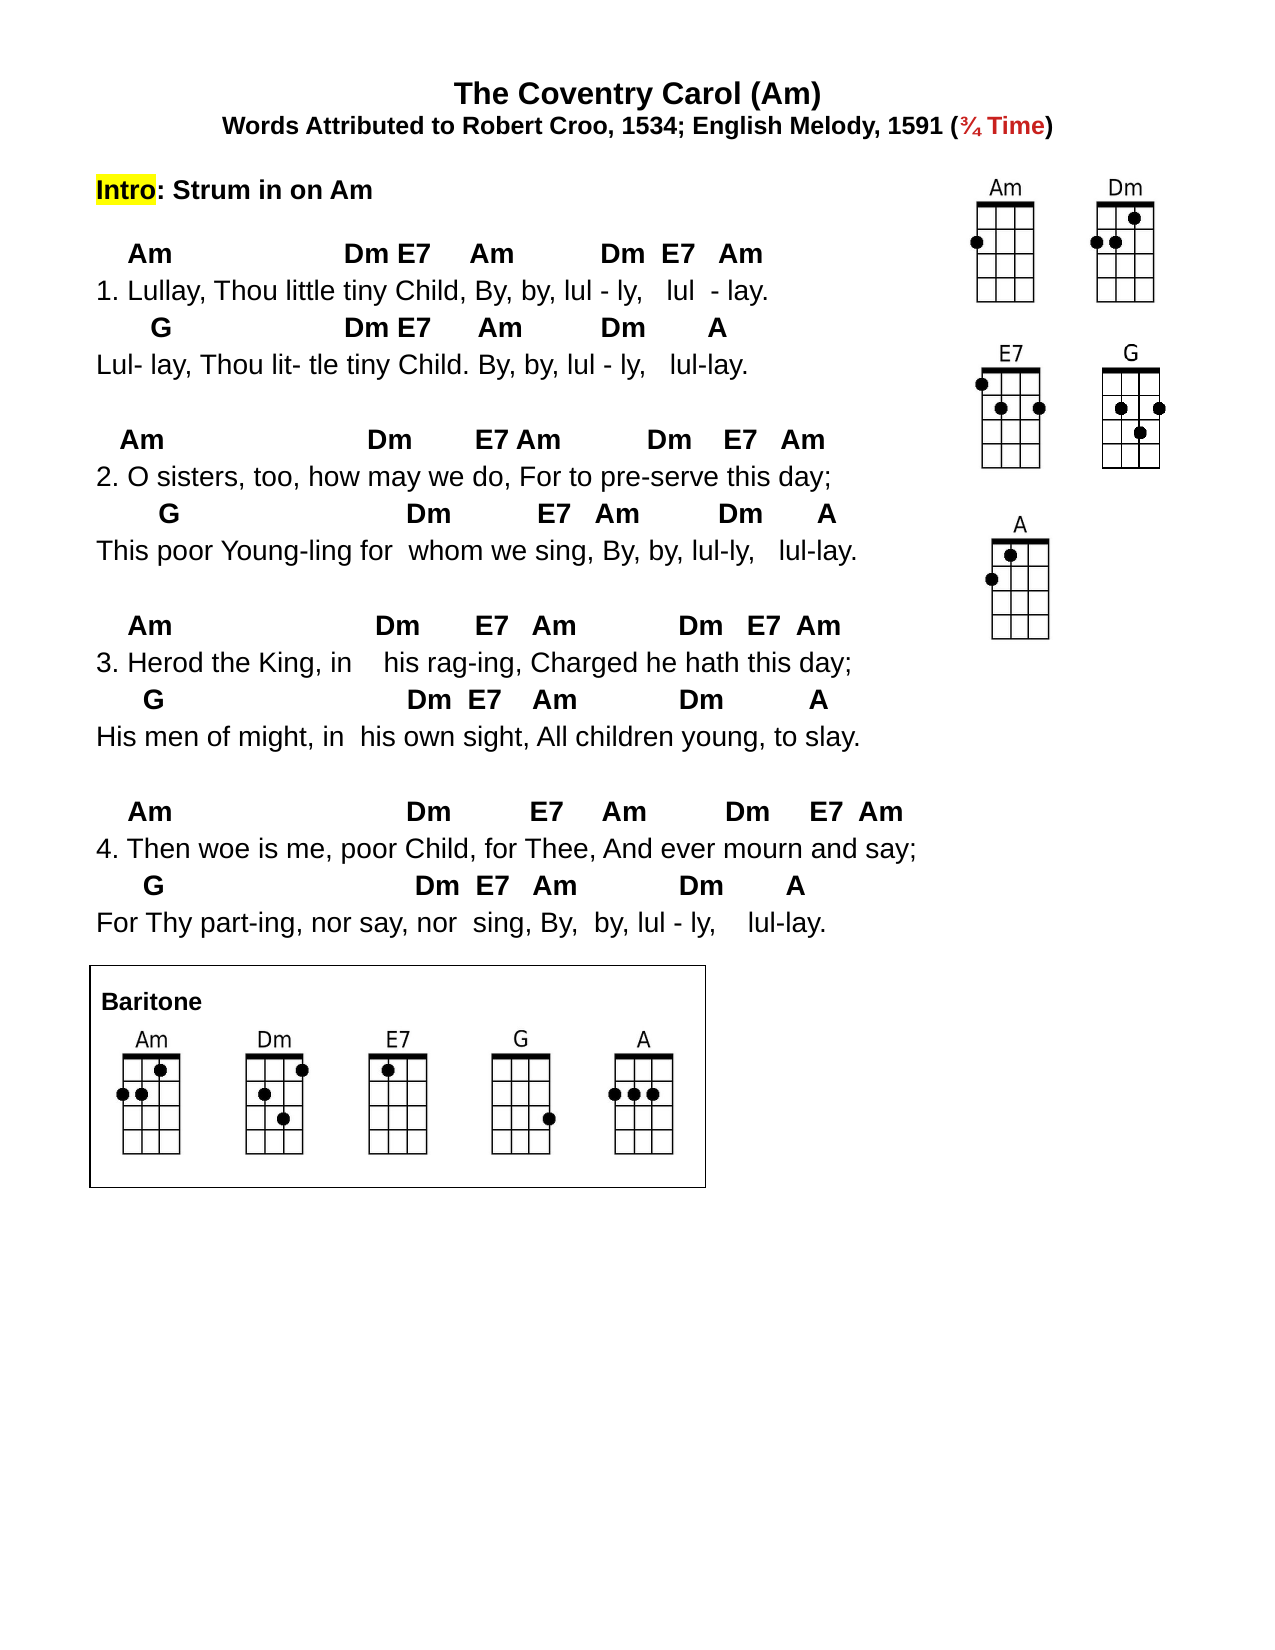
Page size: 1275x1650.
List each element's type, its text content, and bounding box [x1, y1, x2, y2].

table_cell [1077, 491, 1185, 501]
table_cell [213, 1021, 336, 1187]
picture [587, 1026, 701, 1177]
picture [218, 1026, 331, 1177]
picture [964, 512, 1077, 662]
table_cell [336, 966, 459, 1021]
table_cell [945, 558, 1077, 965]
picture [1075, 340, 1188, 491]
table_header [1065, 169, 1185, 335]
table_cell [213, 966, 336, 1021]
table_header Intro: Strum in on Am Am Dm E7 Am Dm E7 Am 1. Lullay, Thou little tiny Child, By, by, lul - ly, lul - lay. G Dm E7 Am Dm A Lul- lay, Thou lit- tle tiny Child. By, by, lul - ly, lul-lay. Am Dm E7 Am Dm E7 Am 2. O sisters, too, how may we do, For to pre-serve this day; G Dm E7 Am Dm A This poor Young-ling for whom we sing, By, by, lul-ly, lul-lay. Am Dm E7 Am Dm E7 Am 3. Herod the King, in his rag-ing, Charged he hath this day; G Dm E7 Am Dm A His men of might, in his own sight, All children young, to slay. Am Dm E7 Am Dm E7 Am 4. Then woe is me, poor Child, for Thee, And ever mourn and say; G Dm E7 Am Dm A For Thy part-ing, nor say, nor sing, By, by, lul - ly, lul-lay. [90, 169, 945, 965]
table_cell Baritone [91, 966, 213, 1021]
table_cell [945, 335, 1077, 501]
table_cell [1077, 965, 1185, 1021]
table_cell [583, 1021, 705, 1187]
table_cell [1077, 517, 1185, 557]
text The Coventry Carol (Am) [90, 75, 1185, 111]
table_cell [829, 965, 952, 1021]
table_header [945, 169, 1065, 335]
table_cell [953, 965, 1077, 1021]
text Words Attributed to Robert Croo, 1534; English Melody, 1591 (¾ Time) [90, 111, 1185, 140]
table_cell [945, 501, 1077, 517]
table_cell [706, 1021, 829, 1187]
table_cell [945, 517, 964, 557]
table_cell [336, 1021, 459, 1187]
table_cell [829, 1021, 952, 1187]
table_cell [1077, 335, 1185, 340]
table_cell [459, 966, 582, 1021]
picture [341, 1026, 454, 1177]
picture [464, 1026, 578, 1177]
table_cell [706, 965, 829, 1021]
table_cell [1077, 558, 1185, 965]
picture [95, 1026, 208, 1177]
picture [1069, 174, 1182, 325]
table_cell [953, 1021, 1077, 1187]
table_cell [1077, 501, 1185, 517]
table_cell [91, 1021, 213, 1187]
table_cell [459, 1021, 582, 1187]
picture [954, 340, 1068, 491]
table_cell [583, 966, 705, 1021]
picture [949, 174, 1062, 325]
table_cell [1077, 1021, 1185, 1187]
